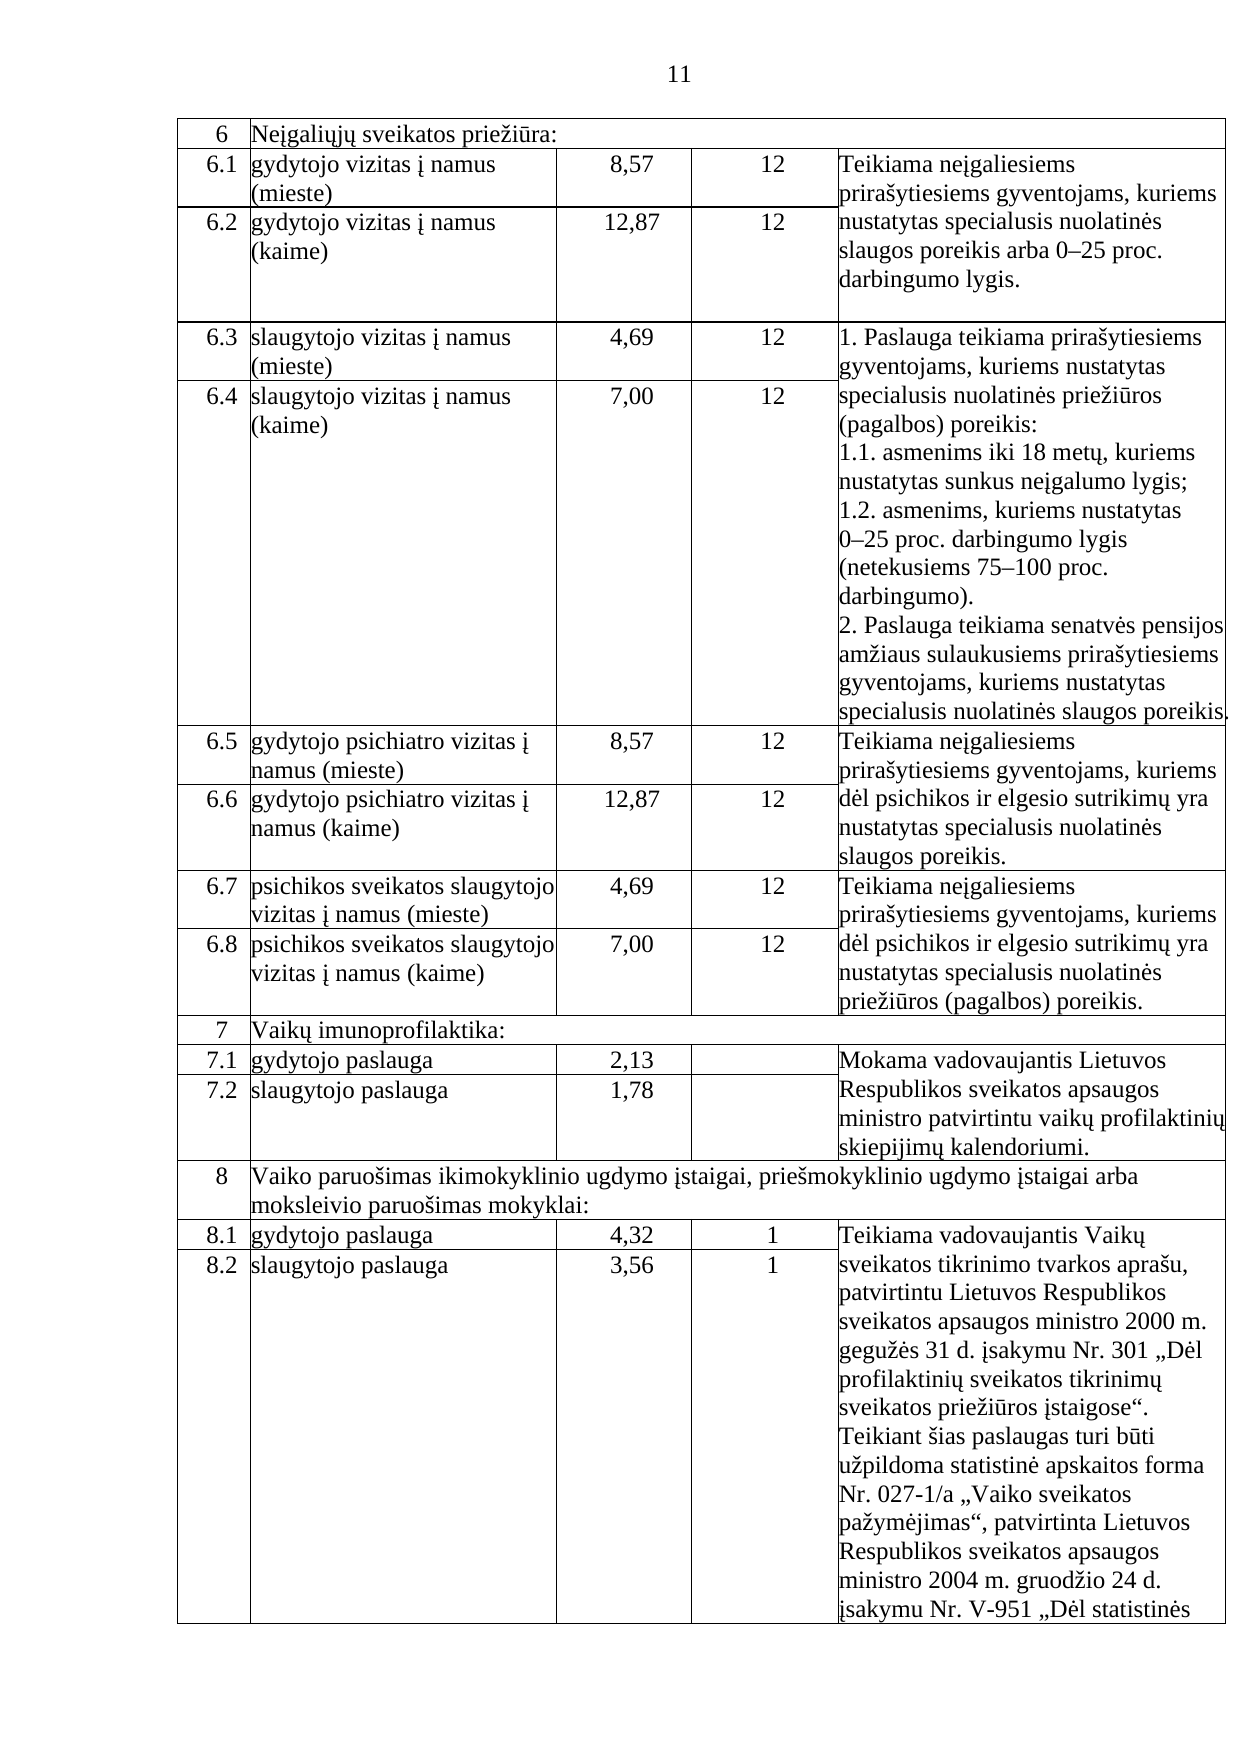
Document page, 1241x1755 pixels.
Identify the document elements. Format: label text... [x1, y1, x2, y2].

table_cell 4,69 [557, 871, 691, 928]
table_cell slaugytojo paslauga [251, 1250, 556, 1622]
table_cell 6.7 [178, 871, 250, 928]
table_cell Teikiama neįgaliesiems prirašytiesiems gyventojams, kuriems dėl psichikos ir elgesio sutrikimų yra nustatytas specialusis nuolatinės priežiūros (pagalbos) poreikis. [839, 871, 1225, 1014]
table_cell psichikos sveikatos slaugytojo vizitas į namus (mieste) [251, 871, 556, 928]
table_cell Teikiama neįgaliesiems prirašytiesiems gyventojams, kuriems dėl psichikos ir elgesio sutrikimų yra nustatytas specialusis nuolatinės slaugos poreikis. [839, 726, 1225, 870]
table_cell 8.1 [178, 1220, 250, 1249]
table_cell Neįgaliųjų sveikatos priežiūra: [251, 119, 1225, 148]
table_cell 8.2 [178, 1250, 250, 1622]
table_cell 7,00 [557, 381, 691, 725]
table_cell gydytojo vizitas į namus (kaime) [251, 208, 556, 321]
table_cell slaugytojo vizitas į namus (mieste) [251, 323, 556, 380]
table_cell 2,13 [557, 1045, 691, 1074]
table_cell gydytojo paslauga [251, 1045, 556, 1074]
table_cell 7 [178, 1016, 250, 1044]
table_cell 6.5 [178, 726, 250, 783]
table_cell 12 [692, 149, 838, 206]
table_cell 6.8 [178, 929, 250, 1014]
table_cell slaugytojo vizitas į namus (kaime) [251, 381, 556, 725]
table_cell gydytojo paslauga [251, 1220, 556, 1249]
table_cell 6.6 [178, 785, 250, 870]
table_cell 7,00 [557, 929, 691, 1014]
table_cell 6.3 [178, 323, 250, 380]
table_cell 6 [178, 119, 250, 148]
table_cell 1 [692, 1220, 838, 1249]
table_cell 7.1 [178, 1045, 250, 1074]
table_cell 12 [692, 381, 838, 725]
table_cell Mokama vadovaujantis Lietuvos Respublikos sveikatos apsaugos ministro patvirtintu vaikų profilaktinių skiepijimų kalendoriumi. [839, 1045, 1225, 1160]
table_cell 7.2 [178, 1075, 250, 1160]
table_cell Vaiko paruošimas ikimokyklinio ugdymo įstaigai, priešmokyklinio ugdymo įstaigai arba moksleivio paruošimas mokyklai: [251, 1161, 1225, 1219]
table_cell Teikiama neįgaliesiems prirašytiesiems gyventojams, kuriems nustatytas specialusis nuolatinės slaugos poreikis arba 0–25 proc. darbingumo lygis. [839, 149, 1225, 321]
table_cell 6.1 [178, 149, 250, 206]
table_cell gydytojo psichiatro vizitas į namus (mieste) [251, 726, 556, 783]
table_cell psichikos sveikatos slaugytojo vizitas į namus (kaime) [251, 929, 556, 1014]
table_cell 12,87 [557, 785, 691, 870]
table_cell 12 [692, 208, 838, 321]
table_cell 8,57 [557, 726, 691, 783]
table_cell 1,78 [557, 1075, 691, 1160]
table_cell 1. Paslauga teikiama prirašytiesiems gyventojams, kuriems nustatytas specialusis nuolatinės priežiūros (pagalbos) poreikis: 1.1. asmenims iki 18 metų, kuriems nustatytas sunkus neįgalumo lygis; 1.2. asmenims, kuriems nustatytas 0–25 proc. darbingumo lygis (netekusiems 75–100 proc. darbingumo). 2. Paslauga teikiama senatvės pensijos amžiaus sulaukusiems prirašytiesiems gyventojams, kuriems nustatytas specialusis nuolatinės slaugos poreikis. [839, 323, 1225, 725]
table_cell 12 [692, 929, 838, 1014]
table_cell gydytojo vizitas į namus (mieste) [251, 149, 556, 206]
table_cell 1 [692, 1250, 838, 1622]
table_cell 6.4 [178, 381, 250, 725]
table_cell 12,87 [557, 208, 691, 321]
table_cell Vaikų imunoprofilaktika: [251, 1016, 1225, 1044]
table_cell 12 [692, 871, 838, 928]
table_cell 12 [692, 323, 838, 380]
table_cell [692, 1075, 838, 1160]
table_cell 8,57 [557, 149, 691, 206]
table_cell [692, 1045, 838, 1074]
table_cell 4,32 [557, 1220, 691, 1249]
table_cell 12 [692, 785, 838, 870]
table_cell 3,56 [557, 1250, 691, 1622]
table_cell slaugytojo paslauga [251, 1075, 556, 1160]
table_cell 8 [178, 1161, 250, 1219]
table_cell Teikiama vadovaujantis Vaikų sveikatos tikrinimo tvarkos aprašu, patvirtintu Lietuvos Respublikos sveikatos apsaugos ministro 2000 m. gegužės 31 d. įsakymu Nr. 301 „Dėl profilaktinių sveikatos tikrinimų sveikatos priežiūros įstaigose“. Teikiant šias paslaugas turi būti užpildoma statistinė apskaitos forma Nr. 027-1/a „Vaiko sveikatos pažymėjimas“, patvirtinta Lietuvos Respublikos sveikatos apsaugos ministro 2004 m. gruodžio 24 d. įsakymu Nr. V-951 „Dėl statistinės [839, 1220, 1225, 1622]
table_cell gydytojo psichiatro vizitas į namus (kaime) [251, 785, 556, 870]
table_cell 12 [692, 726, 838, 783]
table_cell 4,69 [557, 323, 691, 380]
table_cell 6.2 [178, 208, 250, 321]
